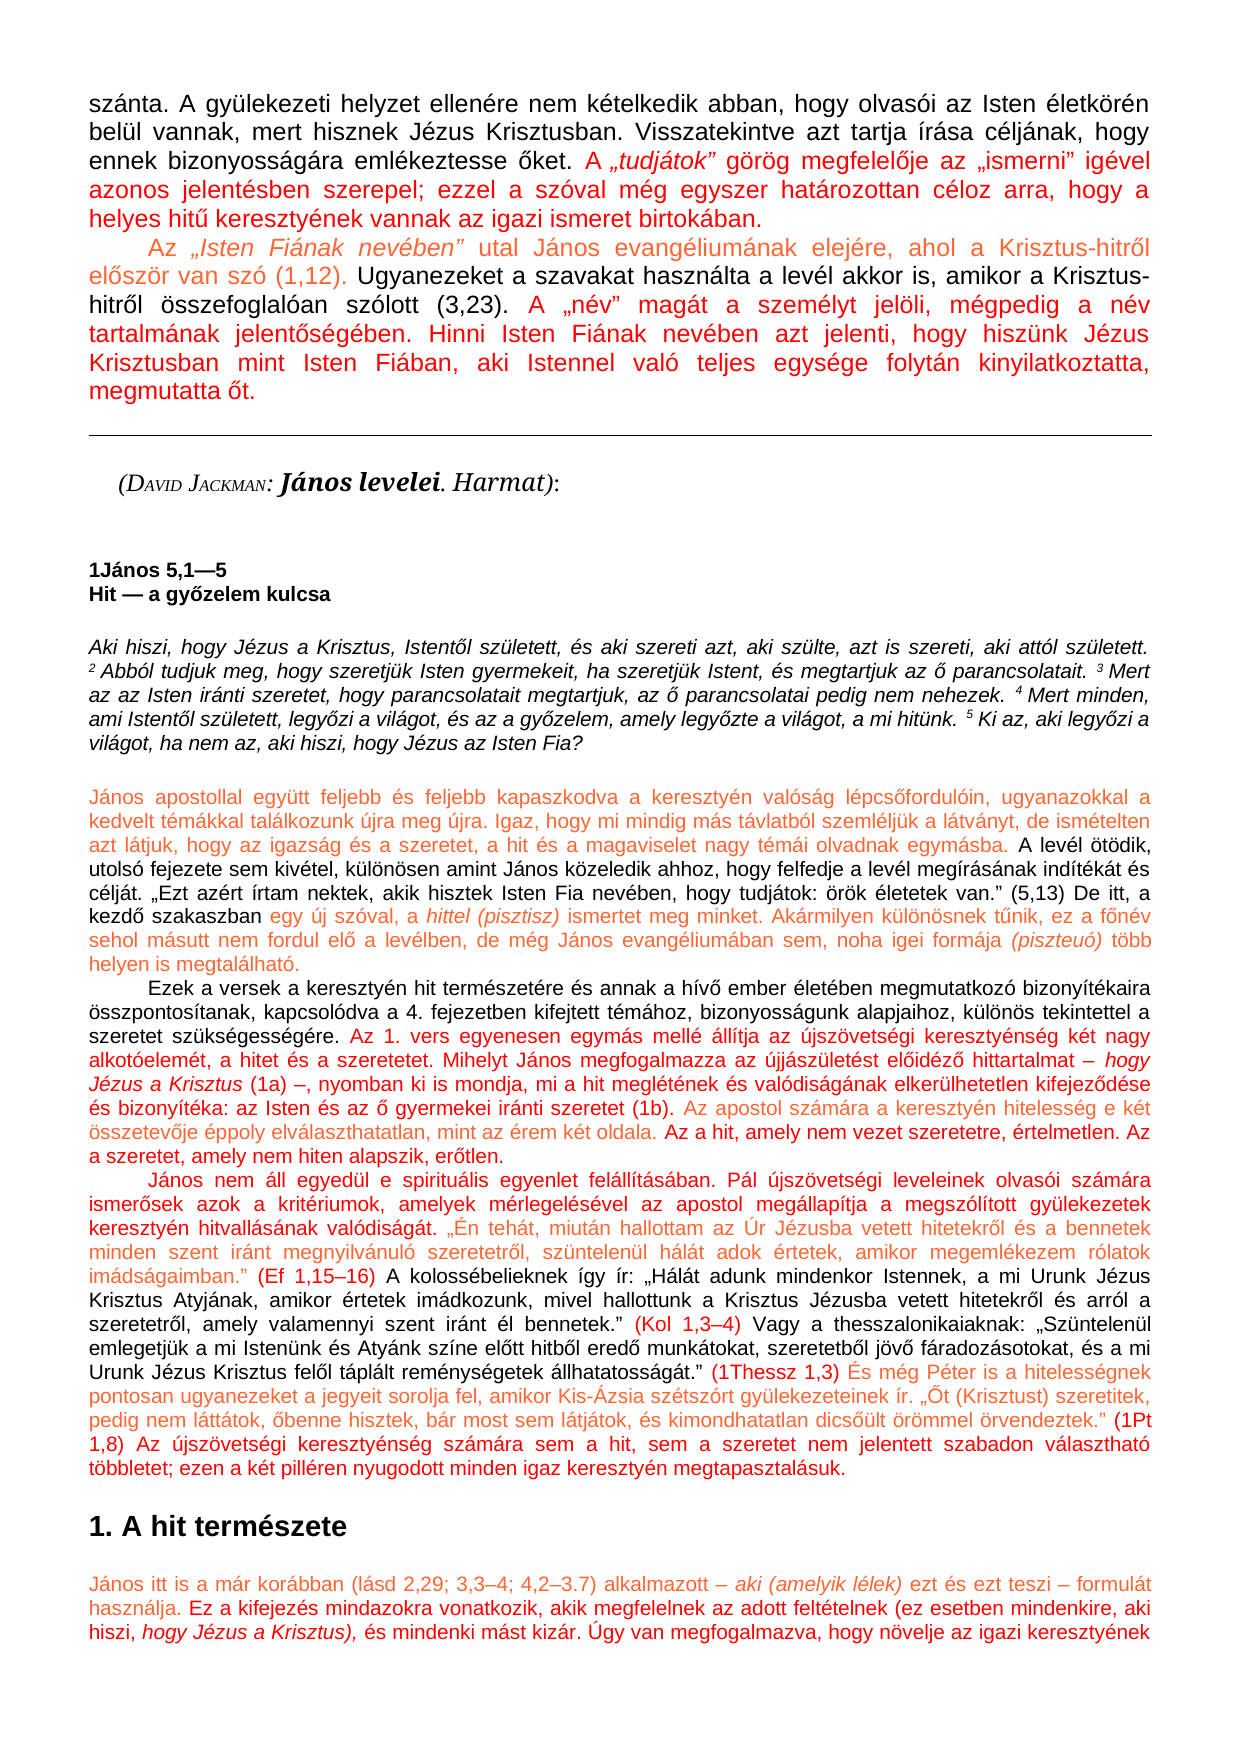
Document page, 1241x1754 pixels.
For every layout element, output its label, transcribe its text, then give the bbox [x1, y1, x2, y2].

text János apostollal együtt feljebb és feljebb kapaszkodva a keresztyén valóság lépcsőfordulóin, ugyanazokkal a kedvelt témákkal találkozunk újra meg újra. Igaz, hogy mi mindig más távlatból szemléljük a látványt, de ismételten azt látjuk, hogy az igazság és a szeretet, a hit és a magaviselet nagy témái olvadnak egymásba. A levél ötödik, utolsó fejezete sem kivétel, különösen amint János közeledik ahhoz, hogy felfedje a levél megírásának indítékát és célját. „Ezt azért írtam nektek, akik hisztek Isten Fia nevében, hogy tudjátok: örök életetek van.” (5,13) De itt, a kezdő szakaszban egy új szóval, a hittel (pisztisz) ismertet meg minket. Akármilyen különösnek tűnik, ez a főnév sehol másutt nem fordul elő a levélben, de még János evangéliumában sem, noha igei formája (piszteuó) több helyen is megtalálható. [88, 784, 1152, 976]
text (David Jackman: János levelei. Harmat): [88, 436, 1152, 528]
text Ezek a versek a keresztyén hit természetére és annak a hívő ember életében megmutatkozó bizonyítékaira összpontosítanak, kapcsolódva a 4. fejezetben kifejtett témához, bizonyosságunk alapjaihoz, különös tekintettel a szeretet szükségességére. Az 1. vers egyenesen egymás mellé állítja az újszövetségi keresztyénség két nagy alkotóelemét, a hitet és a szeretetet. Mihelyt János megfogalmazza az újjászületést előidéző hittartalmat – hogy Jézus a Krisztus (1a) –, nyomban ki is mondja, mi a hit meglétének és valódiságának elkerülhetetlen kifejeződése és bizonyítéka: az Isten és az ő gyermekei iránti szeretet (1b). Az apostol számára a keresztyén hitelesség e két összetevője éppoly elválaszthatatlan, mint az érem két oldala. Az a hit, amely nem vezet szeretetre, értelmetlen. Az a szeretet, amely nem hiten alapszik, erőtlen. [88, 976, 1152, 1168]
text 1. A hit természete [88, 1509, 1152, 1543]
text 1János 5,1―5 Hit — a győzelem kulcsa [88, 558, 1152, 606]
text szánta. A gyülekezeti helyzet ellenére nem kételkedik abban, hogy olvasói az Isten életkörén belül vannak, mert hisznek Jézus Krisztusban. Visszatekintve azt tartja írása céljának, hogy ennek bizonyosságára emlékeztesse őket. A „tudjátok” görög megfelelője az „ismerni” igével azonos jelentésben szerepel; ezzel a szóval még egyszer határozottan céloz arra, hogy a helyes hitű keresztyének vannak az igazi ismeret birtokában. [88, 88, 1152, 232]
text János nem áll egyedül e spirituális egyenlet felállításában. Pál újszövetségi leveleinek olvasói számára ismerősek azok a kritériumok, amelyek mérlegelésével az apostol megállapítja a megszólított gyülekezetek keresztyén hitvallásának valódiságát. „Én tehát, miután hallottam az Úr Jézusba vetett hitetekről és a bennetek minden szent iránt megnyilvánuló szeretetről, szüntelenül hálát adok értetek, amikor megemlékezem rólatok imádságaimban.” (Ef 1,15–16) A kolossébelieknek így ír: „Hálát adunk mindenkor Istennek, a mi Urunk Jézus Krisztus Atyjának, amikor értetek imádkozunk, mivel hallottunk a Krisztus Jézusba vetett hitetekről és arról a szeretetről, amely valamennyi szent iránt él bennetek.” (Kol 1,3–4) Vagy a thesszalonikaiaknak: „Szüntelenül emlegetjük a mi Istenünk és Atyánk színe előtt hitből eredő munkátokat, szeretetből jövő fáradozásotokat, és a mi Urunk Jézus Krisztus felől táplált reménységetek állhatatosságát.” (1Thessz 1,3) És még Péter is a hitelességnek pontosan ugyanezeket a jegyeit sorolja fel, amikor Kis-Ázsia szétszórt gyülekezeteinek ír. „Őt (Krisztust) szeretitek, pedig nem láttátok, őbenne hisztek, bár most sem látjátok, és kimondhatatlan dicsőült örömmel örvendeztek.” (1Pt 1,8) Az újszövetségi keresztyénség számára sem a hit, sem a szeretet nem jelentett szabadon választható többletet; ezen a két pilléren nyugodott minden igaz keresztyén megtapasztalásuk. [88, 1168, 1152, 1479]
text János itt is a már korábban (lásd 2,29; 3,3–4; 4,2–3.7) alkalmazott – aki (amelyik lélek) ezt és ezt teszi – formulát használja. Ez a kifejezés mindazokra vonatkozik, akik megfelelnek az adott feltételnek (ez esetben mindenkire, aki hiszi, hogy Jézus a Krisztus), és mindenki mást kizár. Úgy van megfogalmazva, hogy növelje az igazi keresztyének [88, 1572, 1152, 1644]
text Aki hiszi, hogy Jézus a Krisztus, Istentől született, és aki szereti azt, aki szülte, azt is szereti, aki attól született. 2 Abból tudjuk meg, hogy szeretjük Isten gyermekeit, ha szeretjük Istent, és megtartjuk az ő parancsolatait. 3 Mert az az Isten iránti szeretet, hogy parancsolatait megtartjuk, az ő parancsolatai pedig nem nehezek. 4 Mert minden, ami Istentől született, legyőzi a világot, és az a győzelem, amely legyőzte a világot, a mi hitünk. 5 Ki az, aki legyőzi a világot, ha nem az, aki hiszi, hogy Jézus az Isten Fia? [88, 635, 1152, 755]
text Az „Isten Fiának nevében” utal János evangéliumának elejére, ahol a Krisztus-hitről először van szó (1,12). Ugyanezeket a szavakat használta a levél akkor is, amikor a Krisztus-hitről összefoglalóan szólott (3,23). A „név” magát a személyt jelöli, mégpedig a név tartalmának jelentőségében. Hinni Isten Fiának nevében azt jelenti, hogy hiszünk Jézus Krisztusban mint Isten Fiában, aki Istennel való teljes egysége folytán kinyilatkoztatta, megmutatta őt. [88, 232, 1152, 405]
